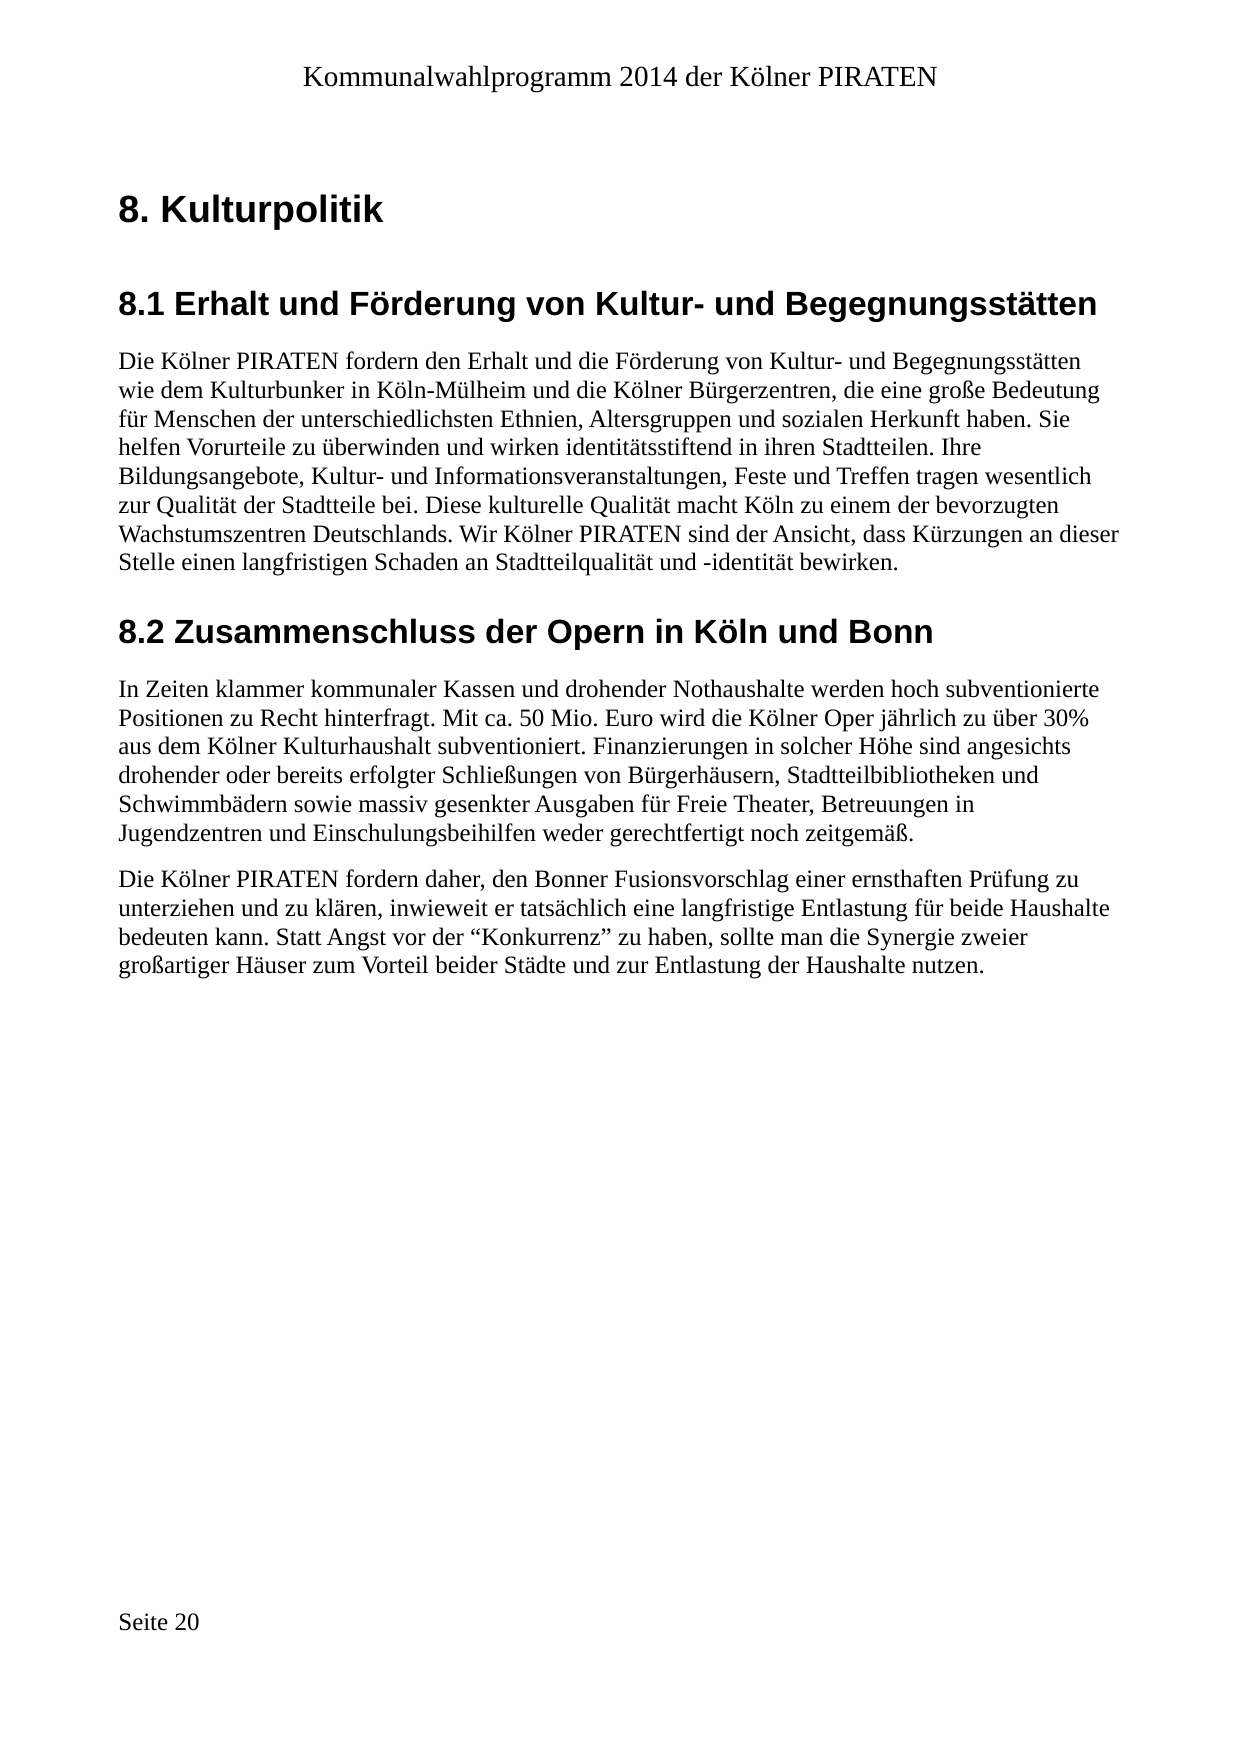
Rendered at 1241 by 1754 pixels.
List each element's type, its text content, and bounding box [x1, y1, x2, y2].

text Die Kölner PIRATEN fordern den Erhalt und die Förderung von Kultur- und Begegnungsstätten wie dem Kulturbunker in Köln-Mülheim und die Kölner Bürgerzentren, die eine große Bedeutung für Menschen der unterschiedlichsten Ethnien, Altersgruppen und sozialen Herkunft haben. Sie helfen Vorurteile zu überwinden und wirken identitätsstiftend in ihren Stadtteilen. Ihre Bildungsangebote, Kultur- und Informationsveranstaltungen, Feste und Treffen tragen wesentlich zur Qualität der Stadtteile bei. Diese kulturelle Qualität macht Köln zu einem der bevorzugten Wachstumszentren Deutschlands. Wir Kölner PIRATEN sind der Ansicht, dass Kürzungen an dieser Stelle einen langfristigen Schaden an Stadtteilqualität und -identität bewirken. [118, 346, 1122, 576]
subtitle 8.2 Zusammenschluss der Opern in Köln und Bonn [118, 612, 1122, 650]
subtitle 8. Kulturpolitik [118, 187, 1122, 231]
text Die Kölner PIRATEN fordern daher, den Bonner Fusionsvorschlag einer ernsthaften Prüfung zu unterziehen und zu klären, inwieweit er tatsächlich eine langfristige Entlastung für beide Haushalte bedeuten kann. Statt Angst vor der “Konkurrenz” zu haben, sollte man die Synergie zweier großartiger Häuser zum Vorteil beider Städte und zur Entlastung der Haushalte nutzen. [118, 864, 1122, 979]
text In Zeiten klammer kommunaler Kassen und drohender Nothaushalte werden hoch subventionierte Positionen zu Recht hinterfragt. Mit ca. 50 Mio. Euro wird die Kölner Oper jährlich zu über 30% aus dem Kölner Kulturhaushalt subventioniert. Finanzierungen in solcher Höhe sind angesichts drohender oder bereits erfolgter Schließungen von Bürgerhäusern, Stadtteilbibliotheken und Schwimmbädern sowie massiv gesenkter Ausgaben für Freie Theater, Betreuungen in Jugendzentren und Einschulungsbeihilfen weder gerechtfertigt noch zeitgemäß. [118, 674, 1122, 846]
subtitle 8.1 Erhalt und Förderung von Kultur- und Begegnungsstätten [118, 284, 1122, 322]
